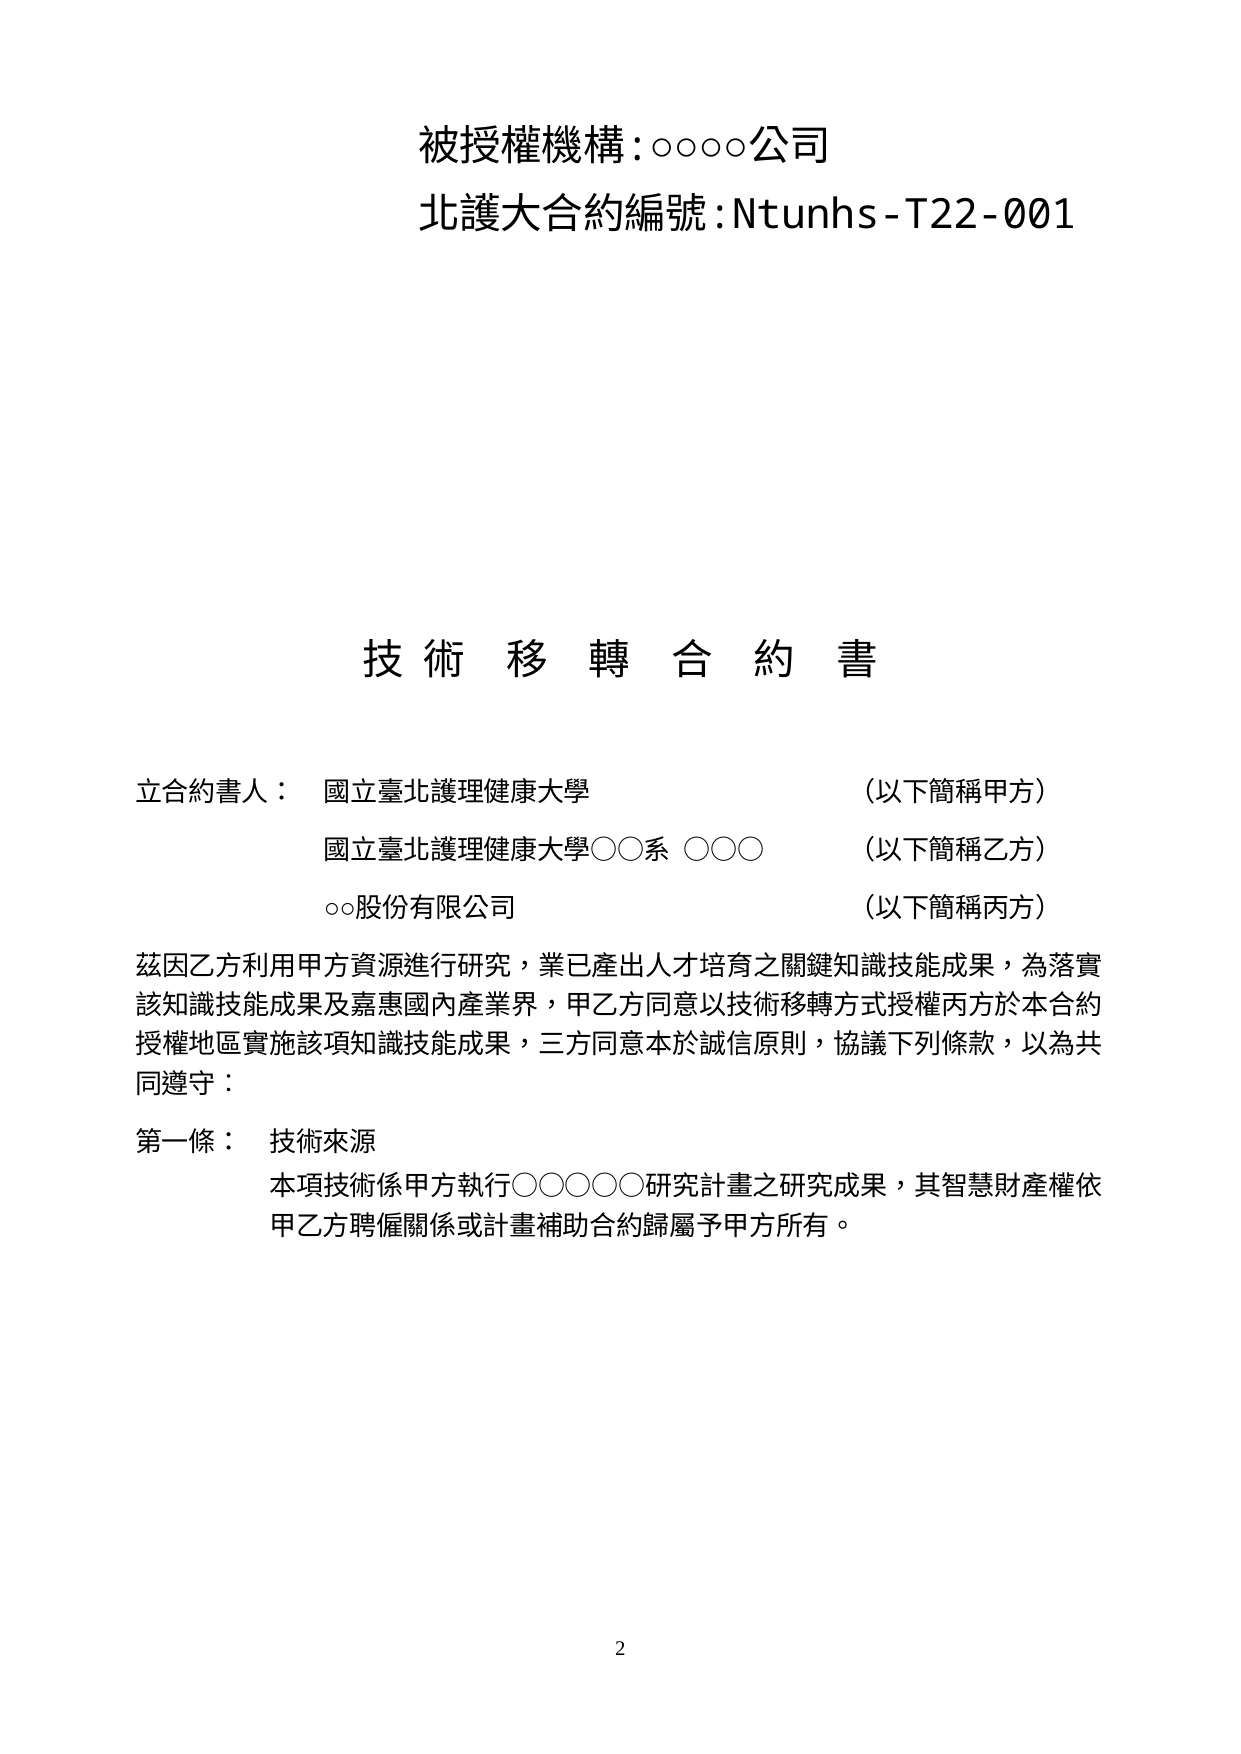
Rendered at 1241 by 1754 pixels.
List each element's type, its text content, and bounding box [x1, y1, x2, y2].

table_cell [132, 809, 321, 867]
text 北護大合約編號:Ntunhs-T22-001 [118, 180, 1122, 241]
table_cell （以下簡稱乙方） [846, 809, 1108, 867]
table_header 國立臺北護理健康大學 [321, 751, 846, 809]
text 技 術 移 轉 合 約 書 [118, 626, 1122, 687]
table_cell 第一條： [132, 1101, 266, 1243]
table_cell （以下簡稱丙方） [846, 867, 1108, 925]
text 被授權機構:○○○○公司 [118, 112, 1122, 173]
table_cell 技術來源 本項技術係甲方執行○○○○○研究計畫之研究成果，其智慧財產權依甲乙方聘僱關係或計畫補助合約歸屬予甲方所有。 [266, 1101, 1108, 1243]
table_header （以下簡稱甲方） [846, 751, 1108, 809]
table_cell 茲因乙方利用甲方資源進行研究，業已產出人才培育之關鍵知識技能成果，為落實該知識技能成果及嘉惠國內產業界，甲乙方同意以技術移轉方式授權丙方於本合約授權地區實施該項知識技能成果，三方同意本於誠信原則，協議下列條款，以為共同遵守︰ [132, 925, 1108, 1101]
table_cell ○○股份有限公司 [321, 867, 846, 925]
table_header 立合約書人： [132, 751, 321, 809]
table_cell [132, 867, 321, 925]
table_cell 國立臺北護理健康大學○○系 ○○○ [321, 809, 846, 867]
